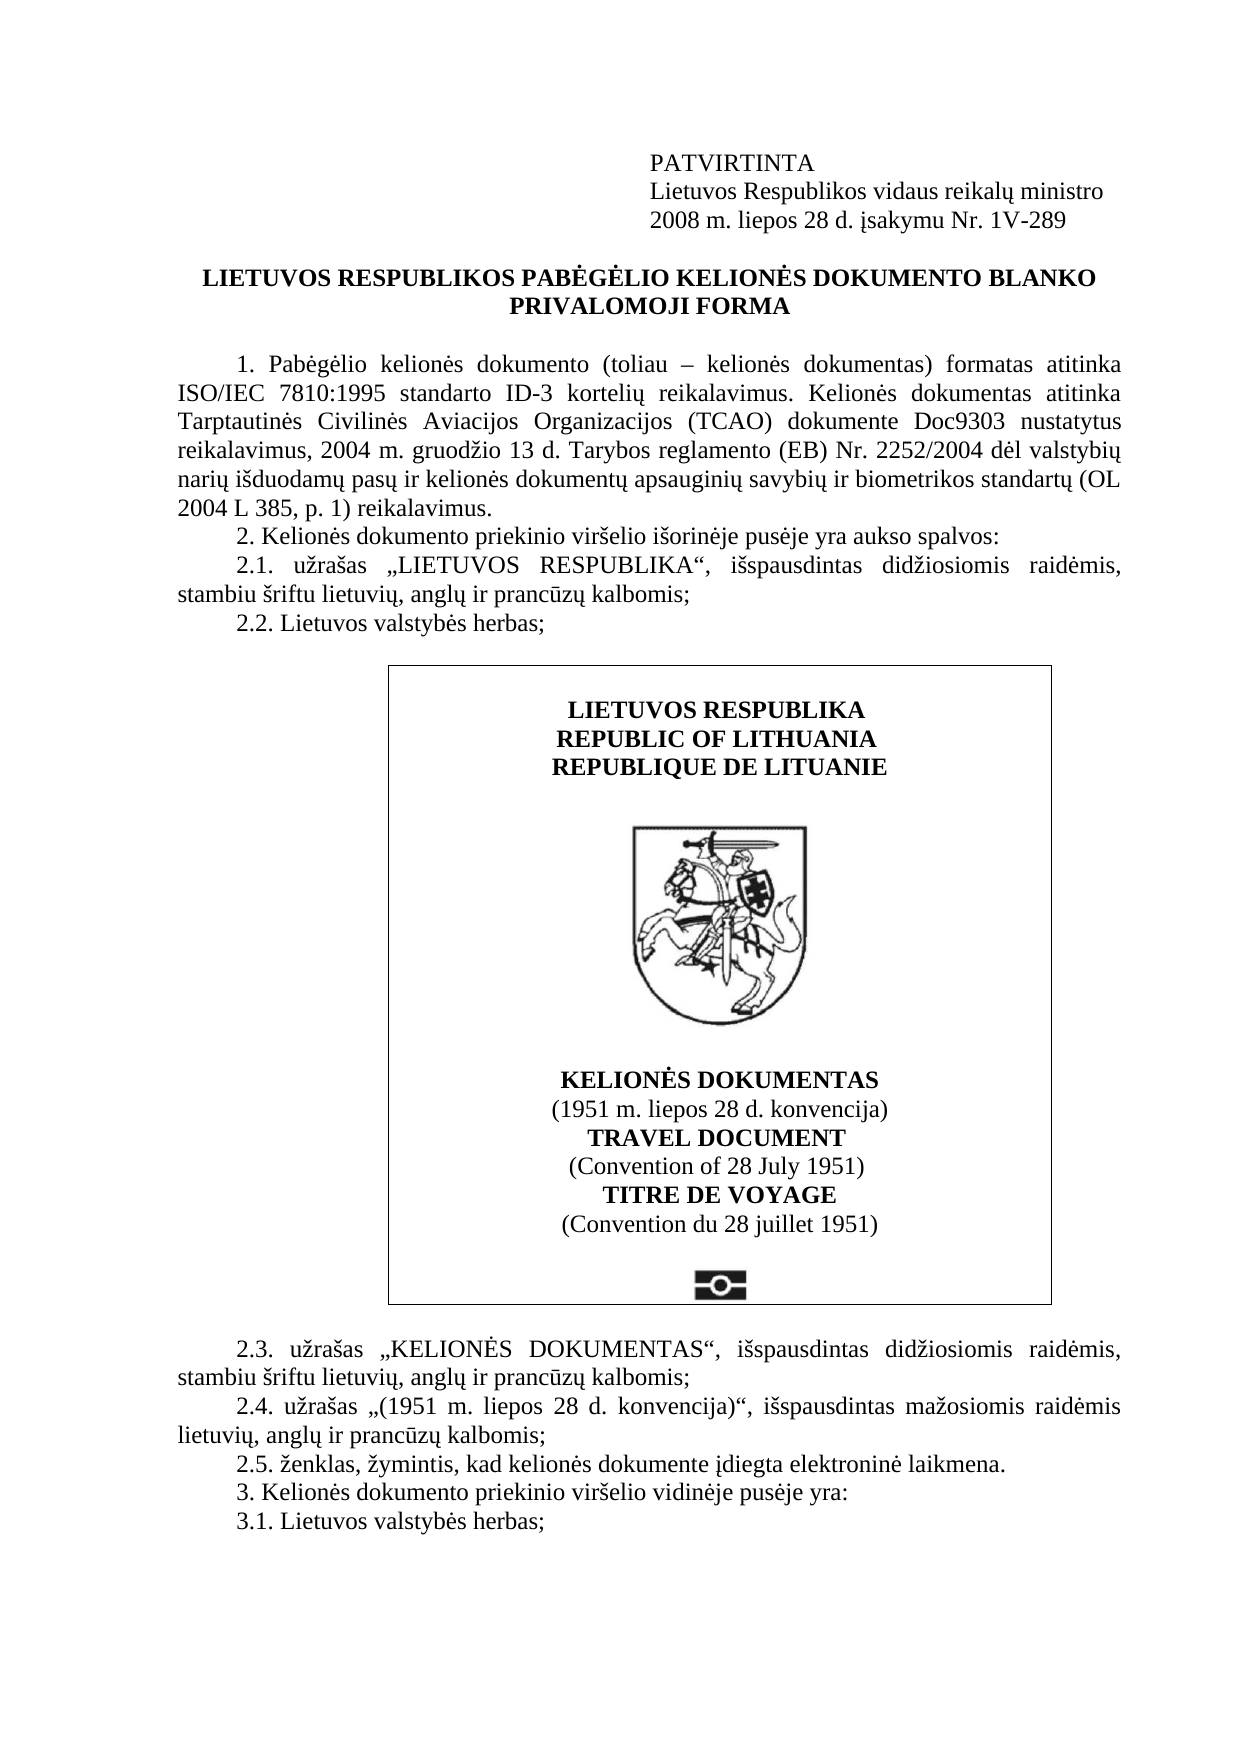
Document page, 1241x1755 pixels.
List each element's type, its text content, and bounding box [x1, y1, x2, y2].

text 2.3. užrašas „KELIONĖS DOKUMENTAS“, išspausdintas didžiosiomis raidėmis, stambiu šriftu lietuvių, anglų ir prancūzų kalbomis; [177, 1334, 1122, 1391]
text 2.2. Lietuvos valstybės herbas; [177, 608, 1122, 636]
text 3. Kelionės dokumento priekinio viršelio vidinėje pusėje yra: [177, 1477, 1122, 1506]
text 2.4. užrašas „(1951 m. liepos 28 d. konvencija)“, išspausdintas mažosiomis raidėmis lietuvių, anglų ir prancūzų kalbomis; [177, 1391, 1122, 1449]
text Lietuvos Respublikos vidaus reikalų ministro 2008 m. liepos 28 d. įsakymu Nr. 1V-289 [649, 176, 1122, 234]
table_header LIETUVOS RESPUBLIKA REPUBLIC OF LITHUANIA REPUBLIQUE DE LITUANIE (herbas) KELIONĖS DOKUMENTAS (1951 m. liepos 28 d. konvencija) TRAVEL DOCUMENT (Convention of 28 July 1951) TITRE DE VOYAGE (Convention du 28 juillet 1951) (ženklas) [389, 666, 1051, 1304]
text LIETUVOS RESPUBLIKOS PABĖGĖLIO KELIONĖS DOKUMENTO BLANKO PRIVALOMOJI FORMA [177, 263, 1122, 320]
text 2. Kelionės dokumento priekinio viršelio išorinėje pusėje yra aukso spalvos: [177, 521, 1122, 550]
text 1. Pabėgėlio kelionės dokumento (toliau – kelionės dokumentas) formatas atitinka ISO/IEC 7810:1995 standarto ID-3 kortelių reikalavimus. Kelionės dokumentas atitinka Tarptautinės Civilinės Aviacijos Organizacijos (TCAO) dokumente Doc9303 nustatytus reikalavimus, 2004 m. gruodžio 13 d. Tarybos reglamento (EB) Nr. 2252/2004 dėl valstybių narių išduodamų pasų ir kelionės dokumentų apsauginių savybių ir biometrikos standartų (OL 2004 L 385, p. 1) reikalavimus. [177, 349, 1122, 521]
text 2.1. užrašas „LIETUVOS RESPUBLIKA“, išspausdintas didžiosiomis raidėmis, stambiu šriftu lietuvių, anglų ir prancūzų kalbomis; [177, 550, 1122, 608]
text 3.1. Lietuvos valstybės herbas; [177, 1506, 1122, 1535]
text 2.5. ženklas, žymintis, kad kelionės dokumente įdiegta elektroninė laikmena. [177, 1449, 1122, 1477]
text PATVIRTINTA [649, 148, 1122, 176]
